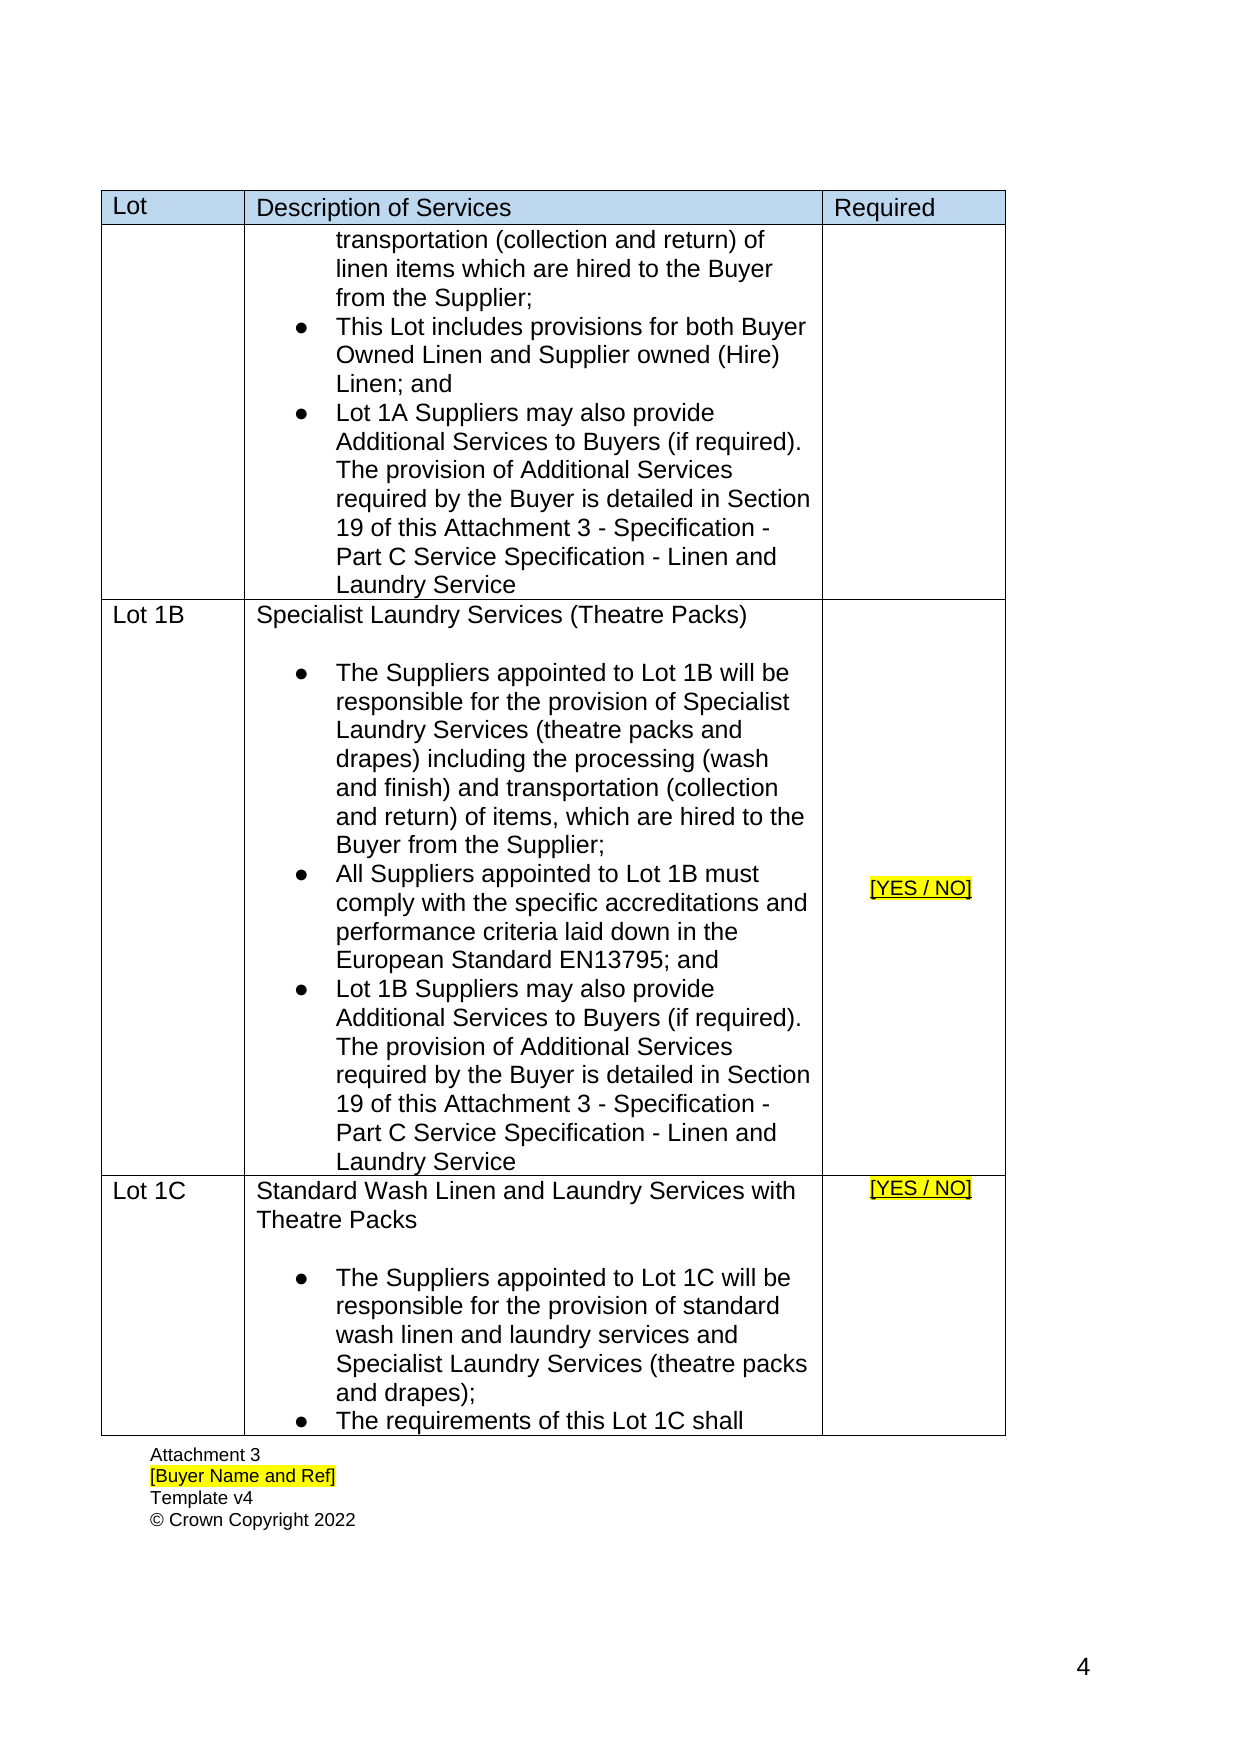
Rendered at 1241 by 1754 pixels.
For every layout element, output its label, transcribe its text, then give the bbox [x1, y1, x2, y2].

table_header Description of Services [245, 191, 822, 224]
table_cell transportation (collection and return) of linen items which are hired to the Buyer from the Supplier; This Lot includes provisions for both Buyer Owned Linen and Supplier owned (Hire) Linen; and Lot 1A Suppliers may also provide Additional Services to Buyers (if required). The provision of Additional Services required by the Buyer is detailed in Section 19 of this Attachment 3 - Specification - Part C Service Specification - Linen and Laundry Service [245, 225, 822, 599]
table_cell [102, 225, 244, 599]
table_cell Lot 1B [102, 600, 244, 1175]
table_header Lot [102, 191, 244, 224]
table_cell [823, 225, 1005, 599]
table_cell [YES / NO] [823, 1176, 1005, 1435]
table_cell [YES / NO] [823, 600, 1005, 1175]
table_cell Lot 1C [102, 1176, 244, 1435]
table_cell Specialist Laundry Services (Theatre Packs) The Suppliers appointed to Lot 1B will be responsible for the provision of Specialist Laundry Services (theatre packs and drapes) including the processing (wash and finish) and transportation (collection and return) of items, which are hired to the Buyer from the Supplier; All Suppliers appointed to Lot 1B must comply with the specific accreditations and performance criteria laid down in the European Standard EN13795; and Lot 1B Suppliers may also provide Additional Services to Buyers (if required). The provision of Additional Services required by the Buyer is detailed in Section 19 of this Attachment 3 - Specification - Part C Service Specification - Linen and Laundry Service [245, 600, 822, 1175]
table_cell Standard Wash Linen and Laundry Services with Theatre Packs The Suppliers appointed to Lot 1C will be responsible for the provision of standard wash linen and laundry services and Specialist Laundry Services (theatre packs and drapes); The requirements of this Lot 1C shall [245, 1176, 822, 1435]
table_header Required [823, 191, 1005, 224]
